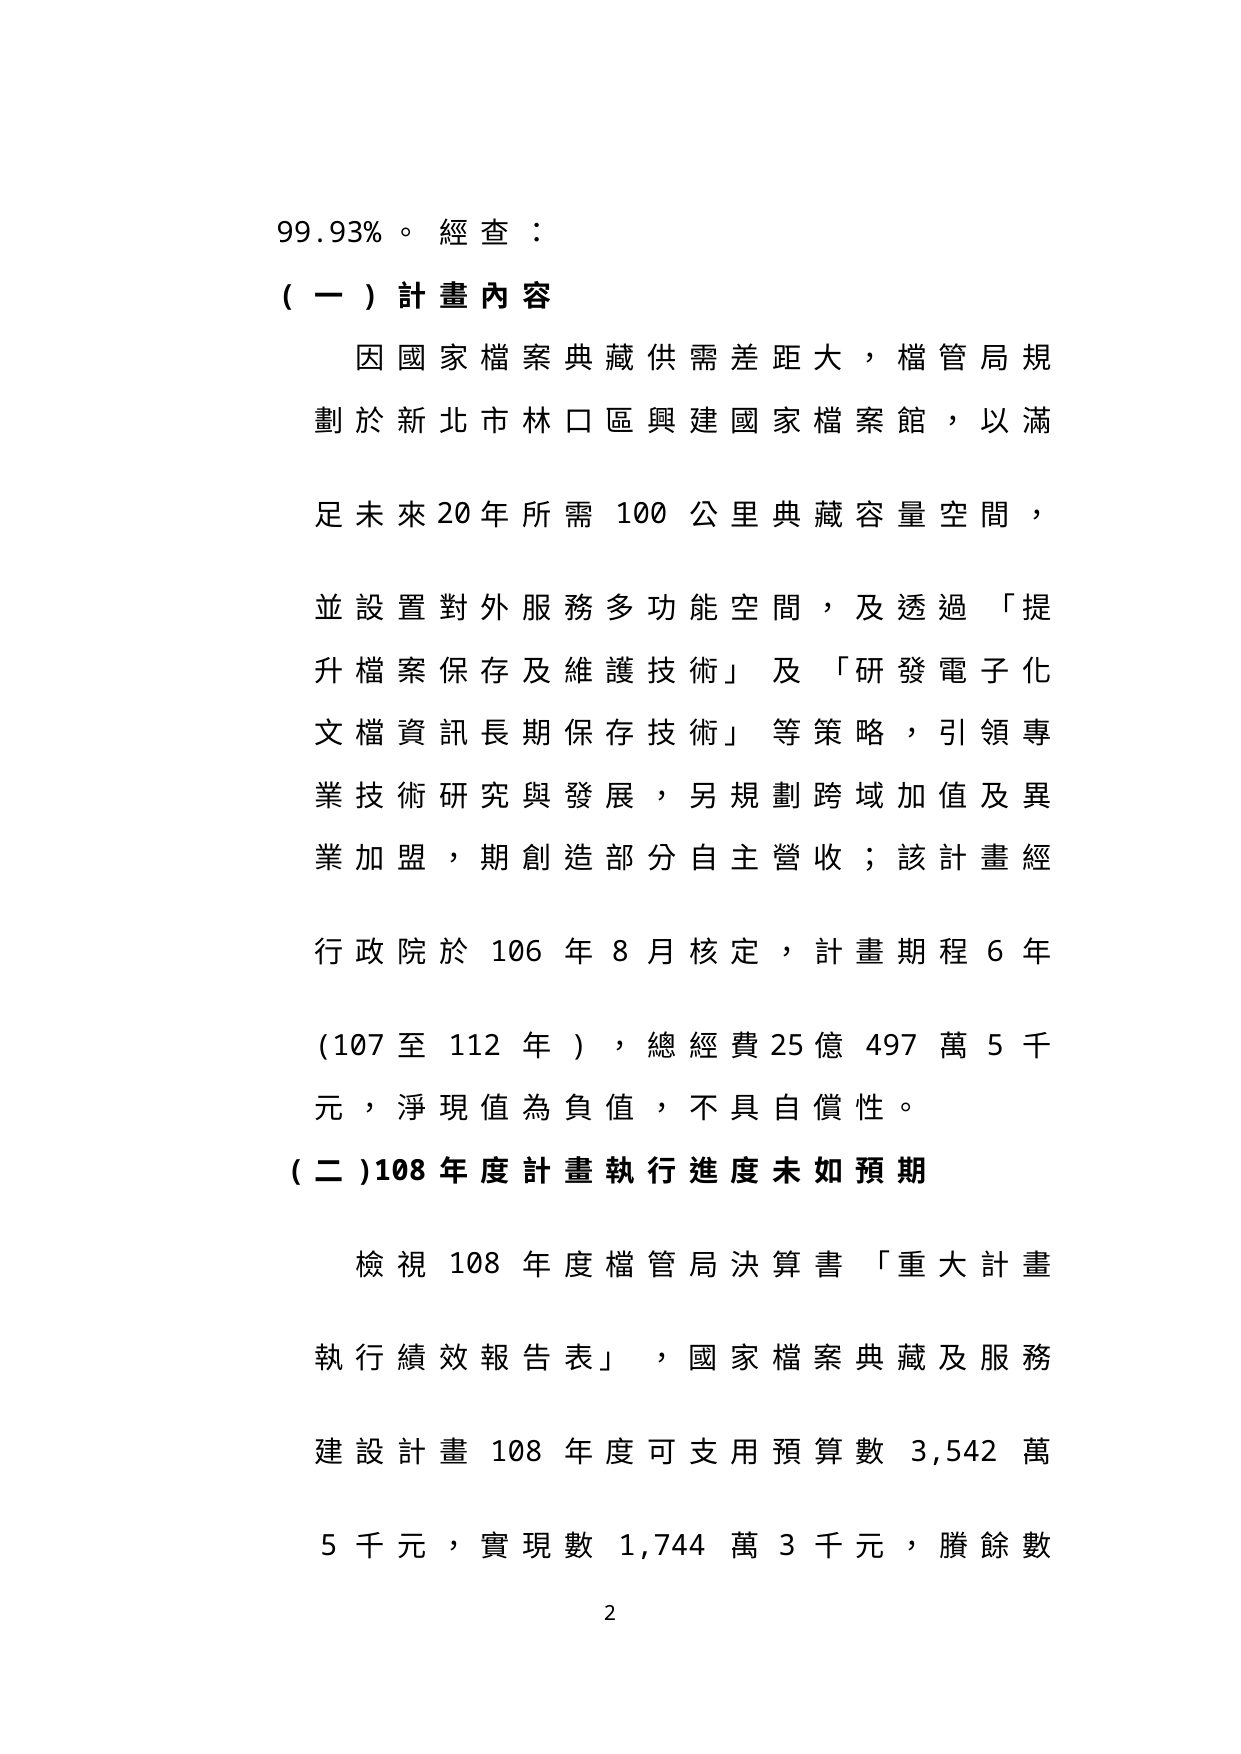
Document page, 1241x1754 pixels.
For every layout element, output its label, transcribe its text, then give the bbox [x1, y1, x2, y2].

text 檢視108年度檔管局決算書「重大計畫執行績效報告表」，國家檔案典藏及服務建設計畫108年度可支用預算數3,542萬5千元，實現數1,744萬3千元，賸餘數1萬9千元，執行數合計1,746萬2千元，占可支用預算數僅49.29%，且計畫執行進度年累計實際值僅50.3%，較預定100%減少49.7%（詳表1），執行情形欠佳；據說明主要係該計畫主體工程因單位面積造價與市場行情存有落差、營造廠對工期有不足之疑慮及原採用改良式統包接受度不高等因素造成統包工程流標2次，致影響執行進度。該局稱已重新調整招標策略及提出基本設計減量建議方案，由原統包方式改採先設計後施工方式，以提高廠商投標誘因。 [271, 1189, 1058, 1564]
text (一)計畫內容 [242, 252, 1058, 314]
text 99.93%。經查： [242, 189, 1058, 252]
text 因國家檔案典藏供需差距大，檔管局規劃於新北市林口區興建國家檔案館，以滿足未來20年所需100公里典藏容量空間，並設置對外服務多功能空間，及透過「提升檔案保存及維護技術」及「研發電子化文檔資訊長期保存技術」等策略，引領專業技術研究與發展，另規劃跨域加值及異業加盟，期創造部分自主營收；該計畫經行政院於106年8月核定，計畫期程6年(107至112年)，總經費25億497萬5千元，淨現值為負值，不具自償性。 [271, 314, 1058, 1127]
text (二)108年度計畫執行進度未如預期 [242, 1127, 1058, 1189]
